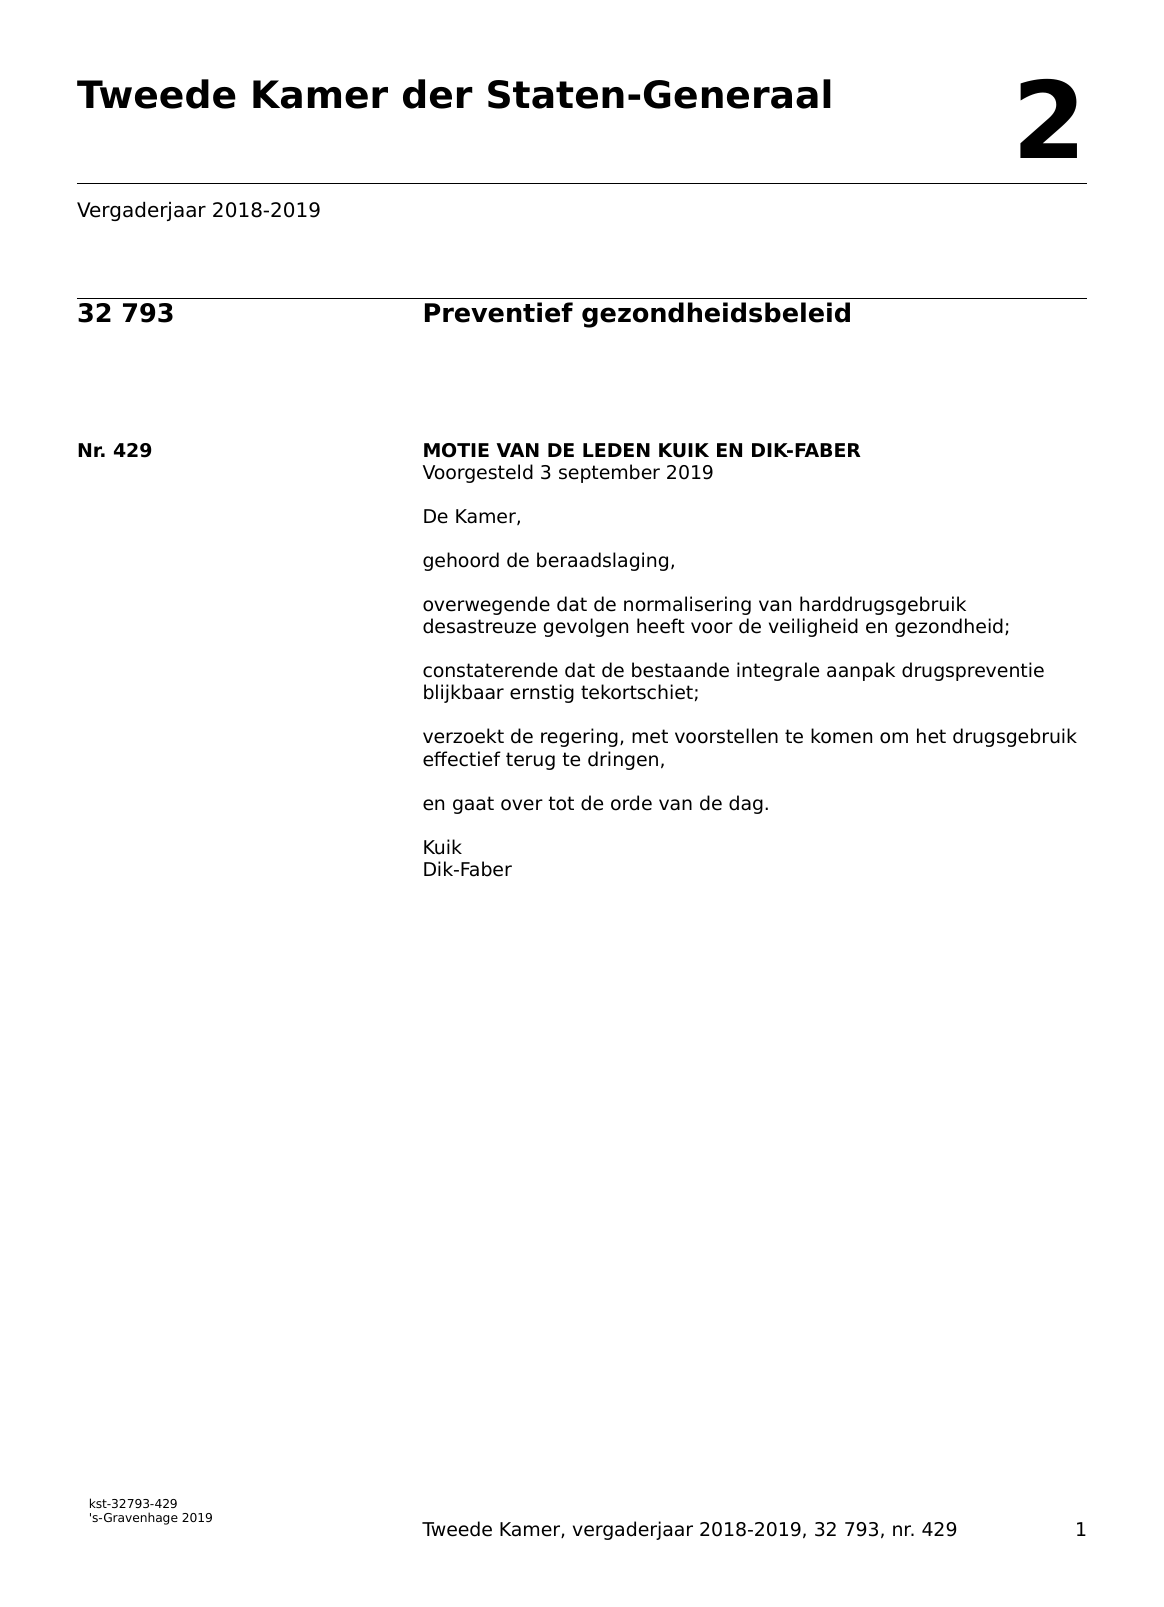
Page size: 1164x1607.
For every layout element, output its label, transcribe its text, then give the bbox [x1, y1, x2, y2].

text kst-32793-429 [88, 1497, 323, 1511]
text 's-Gravenhage 2019 [88, 1511, 323, 1525]
text en gaat over tot de orde van de dag. [422, 793, 1087, 814]
text overwegende dat de normalisering van harddrugsgebruik desastreuze gevolgen heeft voor de veiligheid en gezondheid; [422, 594, 1087, 638]
subtitle 32 793 Preventief gezondheidsbeleid [77, 299, 1087, 329]
subtitle Nr. 429 MOTIE VAN DE LEDEN KUIK EN DIK-FABER [77, 440, 1087, 462]
text De Kamer, [422, 506, 1087, 528]
text gehoord de beraadslaging, [422, 550, 1087, 572]
text verzoekt de regering, met voorstellen te komen om het drugsgebruik effectief terug te dringen, [422, 726, 1087, 770]
text constaterende dat de bestaande integrale aanpak drugspreventie blijkbaar ernstig tekortschiet; [422, 660, 1087, 704]
table_header 2 [886, 59, 1087, 183]
table_header Tweede Kamer der Staten-Generaal [77, 59, 886, 183]
text Dik-Faber [422, 859, 1087, 881]
table_cell Vergaderjaar 2018-2019 [77, 184, 1087, 298]
text Voorgesteld 3 september 2019 [422, 462, 1087, 484]
text Kuik [422, 837, 1087, 859]
